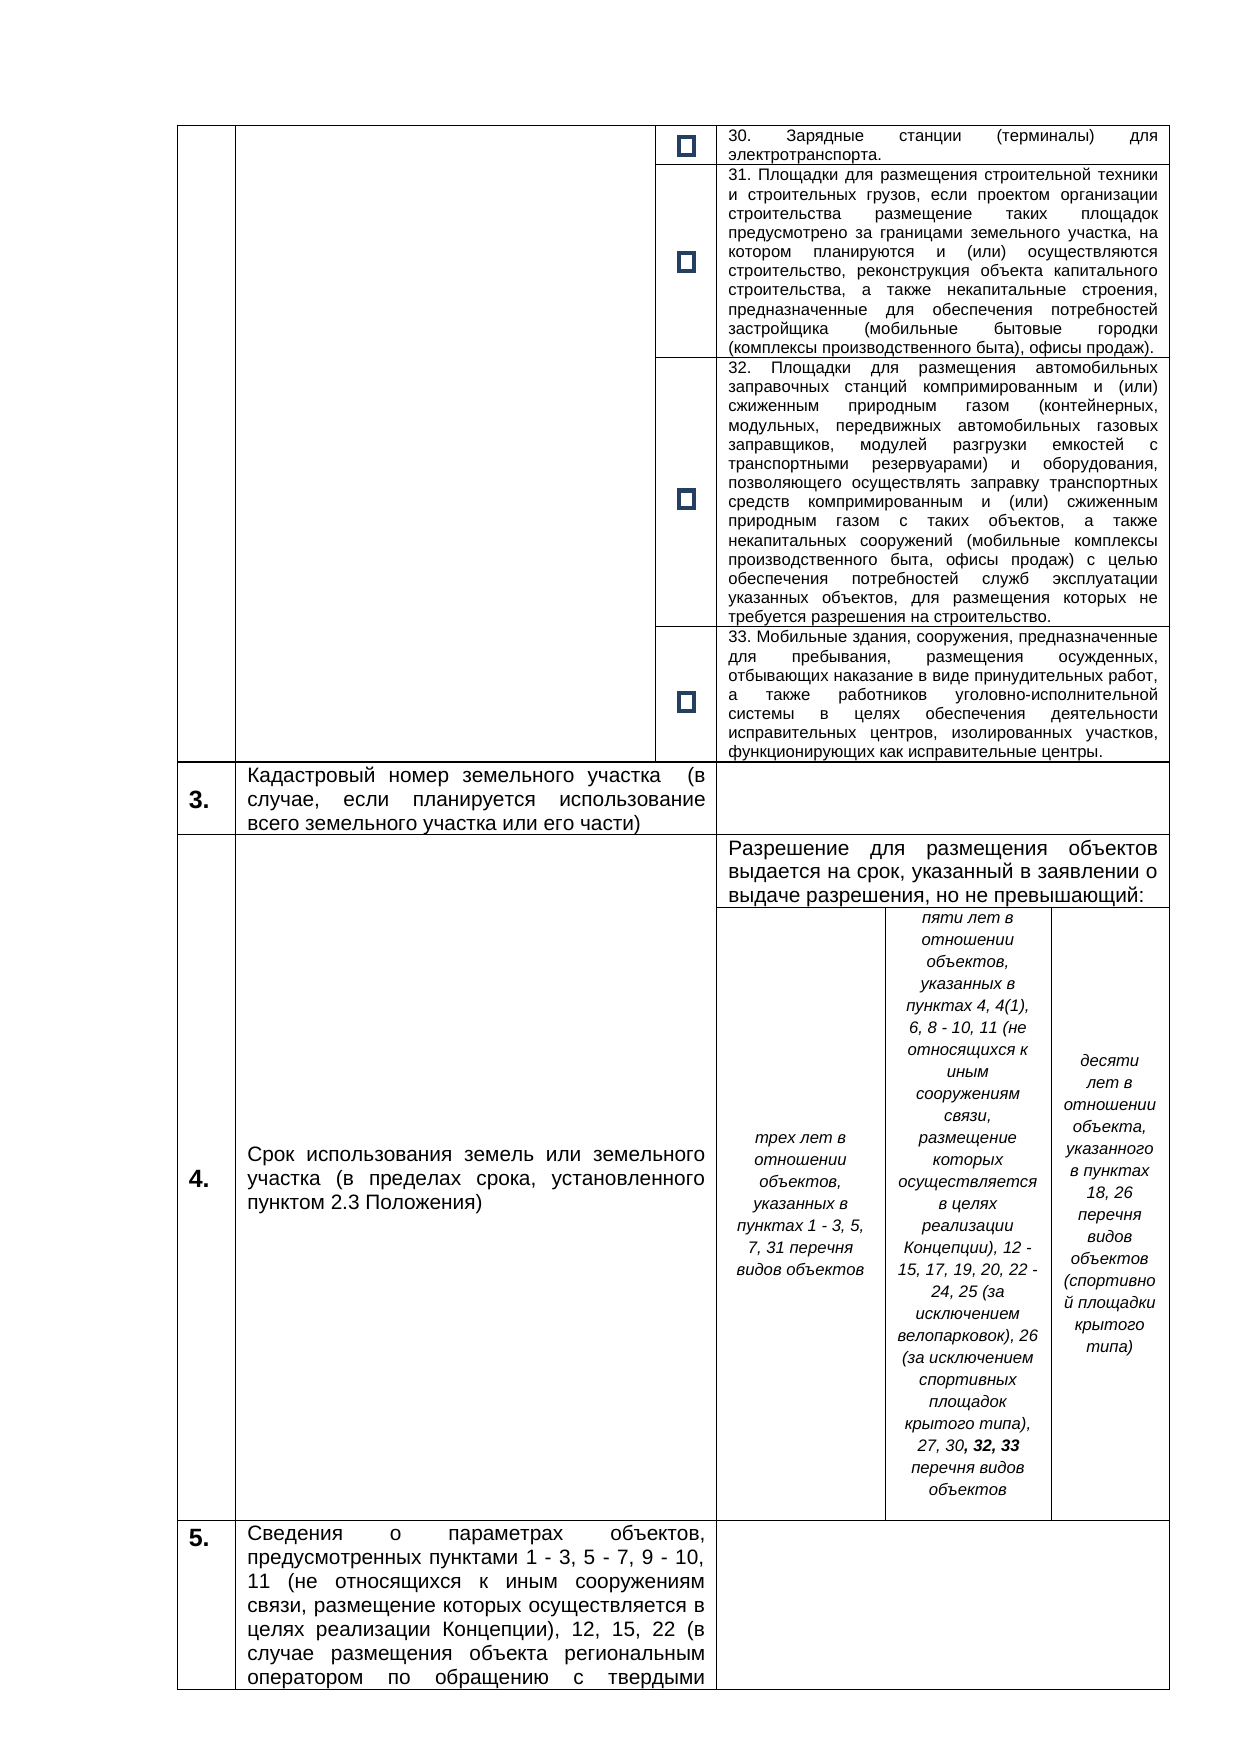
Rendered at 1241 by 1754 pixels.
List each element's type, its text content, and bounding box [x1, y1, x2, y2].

table_cell Срок использования земель или земельного участка (в пределах срока, установленного пунктом 2.3 Положения) [236, 835, 716, 1520]
table_cell [717, 763, 1169, 834]
table_cell [236, 126, 655, 761]
table_cell Кадастровый номер земельного участка (в случае, если планируется использование всего земельного участка или его части) [236, 763, 716, 834]
table_cell 31. Площадки для размещения строительной техники и строительных грузов, если проектом организации строительства размещение таких площадок предусмотрено за границами земельного участка, на котором планируются и (или) осуществляются строительство, реконструкция объекта капитального строительства, а также некапитальные строения, предназначенные для обеспечения потребностей застройщика (мобильные бытовые городки (комплексы производственного быта), офисы продаж). [717, 165, 1169, 357]
table_cell Сведения о параметрах объектов, предусмотренных пунктами 1 - 3, 5 - 7, 9 - 10, 11 (не относящихся к иным сооружениям связи, размещение которых осуществляется в целях реализации Концепции), 12, 15, 22 (в случае размещения объекта региональным оператором по обращению с твердыми [236, 1521, 716, 1688]
table_cell трех лет в отношении объектов, указанных в пунктах 1 - 3, 5, 7, 31 перечня видов объектов [717, 908, 885, 1520]
table_cell [178, 835, 235, 1520]
table_cell [656, 358, 716, 626]
table_cell [717, 1521, 1169, 1688]
table_cell [178, 1521, 235, 1688]
table_cell [656, 126, 716, 164]
table_cell 32. Площадки для размещения автомобильных заправочных станций компримированным и (или) сжиженным природным газом (контейнерных, модульных, передвижных автомобильных газовых заправщиков, модулей разгрузки емкостей с транспортными резервуарами) и оборудования, позволяющего осуществлять заправку транспортных средств компримированным и (или) сжиженным природным газом с таких объектов, а также некапитальных сооружений (мобильные комплексы производственного быта, офисы продаж) с целью обеспечения потребностей служб эксплуатации указанных объектов, для размещения которых не требуется разрешения на строительство. [717, 358, 1169, 626]
table_cell пяти лет в отношении объектов, указанных в пунктах 4, 4(1), 6, 8 - 10, 11 (не относящихся к иным сооружениям связи, размещение которых осуществляется в целях реализации Концепции), 12 - 15, 17, 19, 20, 22 - 24, 25 (за исключением велопарковок), 26 (за исключением спортивных площадок крытого типа), 27, 30, 32, 33 перечня видов объектов [886, 908, 1051, 1520]
table_cell [178, 763, 235, 834]
table_cell [656, 165, 716, 357]
table_cell 30. Зарядные станции (терминалы) для электротранспорта. [717, 126, 1169, 164]
table_cell [178, 126, 235, 761]
table_cell десяти лет в отношении объекта, указанного в пунктах 18, 26 перечня видов объектов (спортивной площадки крытого типа) [1052, 908, 1169, 1520]
table_cell [656, 627, 716, 761]
table_cell 33. Мобильные здания, сооружения, предназначенные для пребывания, размещения осужденных, отбывающих наказание в виде принудительных работ, а также работников уголовно-исполнительной системы в целях обеспечения деятельности исправительных центров, изолированных участков, функционирующих как исправительные центры. [717, 627, 1169, 761]
table_cell Разрешение для размещения объектов выдается на срок, указанный в заявлении о выдаче разрешения, но не превышающий: [717, 835, 1169, 907]
